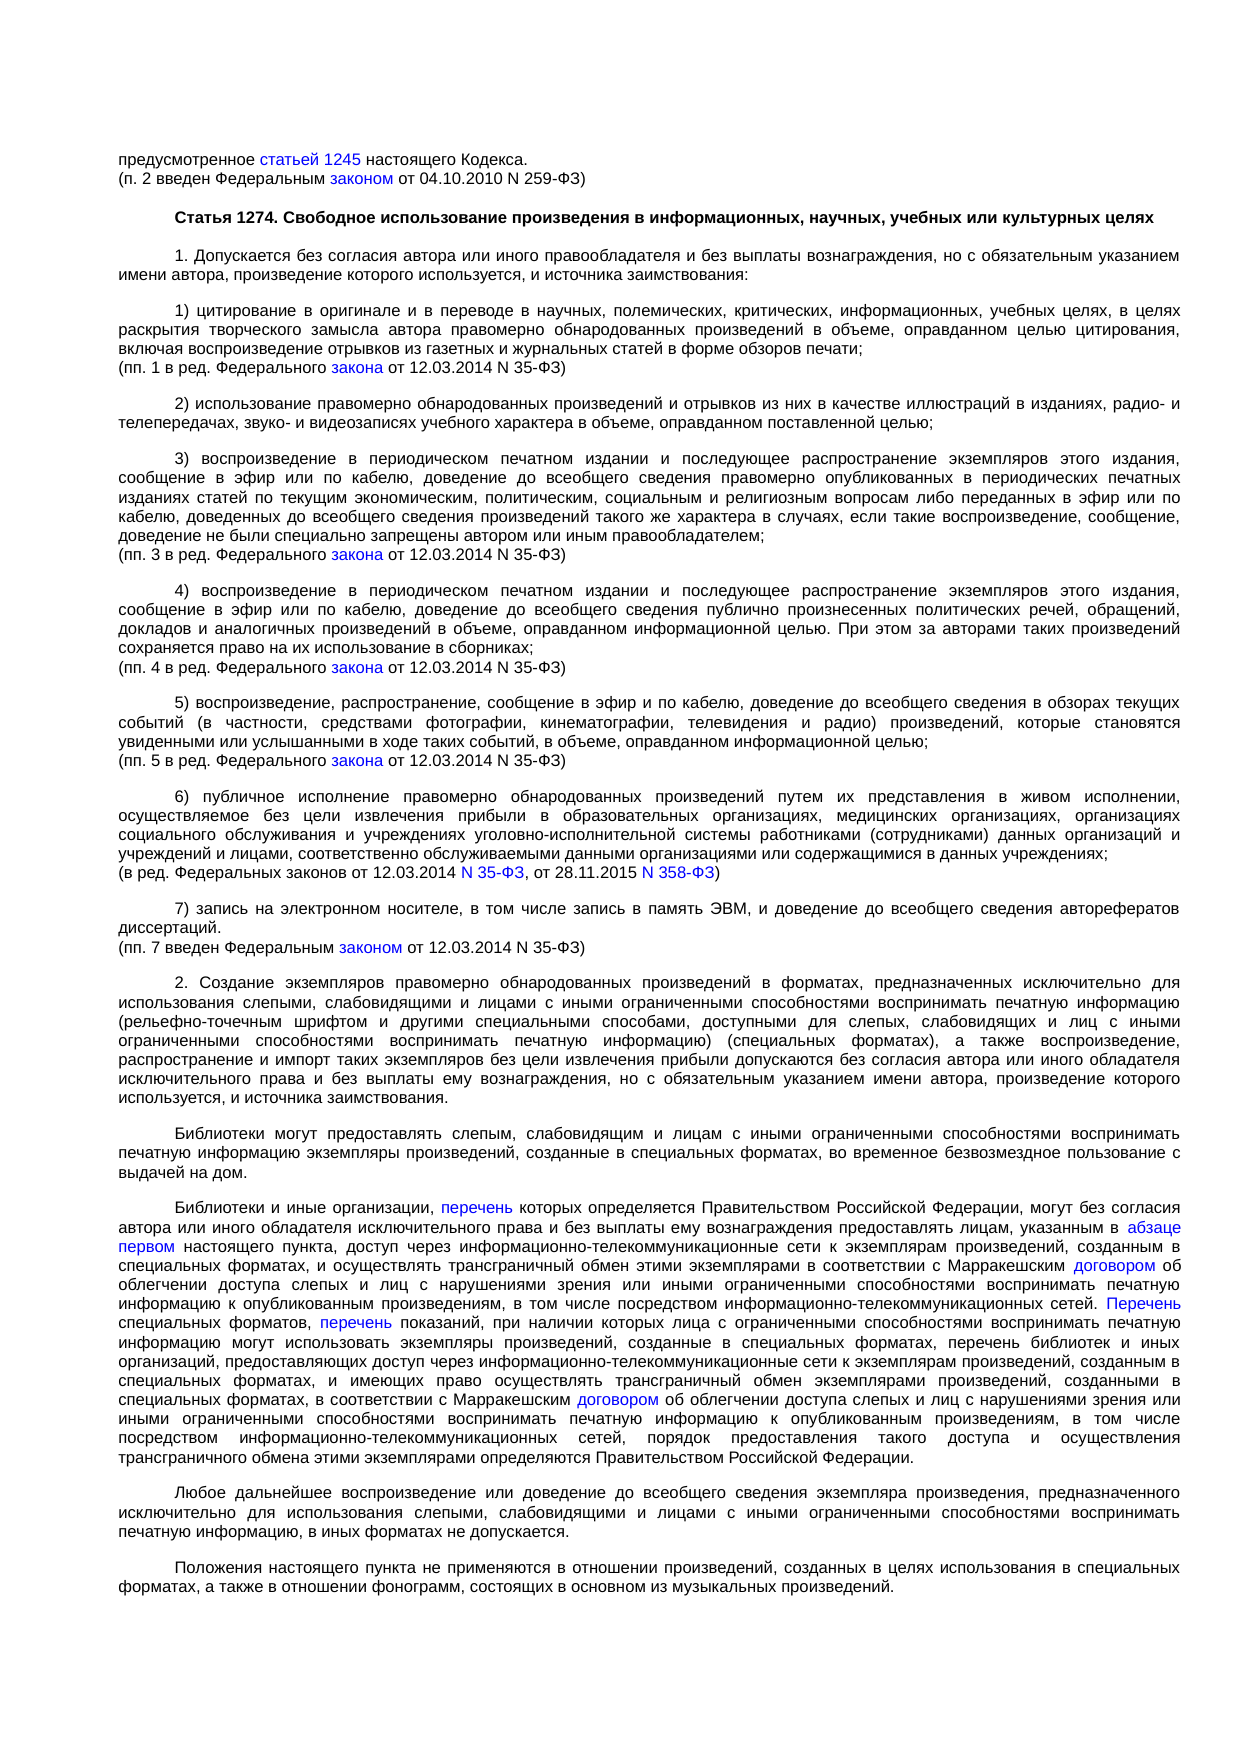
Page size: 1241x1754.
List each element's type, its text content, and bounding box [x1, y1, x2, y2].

text (в ред. Федеральных законов от 12.03.2014 N 35-ФЗ, от 28.11.2015 N 358-ФЗ) [118, 863, 1181, 882]
text 1) цитирование в оригинале и в переводе в научных, полемических, критических, информационных, учебных целях, в целях раскрытия творческого замысла автора правомерно обнародованных произведений в объеме, оправданном целью цитирования, включая воспроизведение отрывков из газетных и журнальных статей в форме обзоров печати; [118, 301, 1181, 358]
text 5) воспроизведение, распространение, сообщение в эфир и по кабелю, доведение до всеобщего сведения в обзорах текущих событий (в частности, средствами фотографии, кинематографии, телевидения и радио) произведений, которые становятся увиденными или услышанными в ходе таких событий, в объеме, оправданном информационной целью; [118, 693, 1181, 751]
text 3) воспроизведение в периодическом печатном издании и последующее распространение экземпляров этого издания, сообщение в эфир или по кабелю, доведение до всеобщего сведения правомерно опубликованных в периодических печатных изданиях статей по текущим экономическим, политическим, социальным и религиозным вопросам либо переданных в эфир или по кабелю, доведенных до всеобщего сведения произведений такого же характера в случаях, если такие воспроизведение, сообщение, доведение не были специально запрещены автором или иным правообладателем; [118, 449, 1181, 545]
text Положения настоящего пункта не применяются в отношении произведений, созданных в целях использования в специальных форматах, а также в отношении фонограмм, состоящих в основном из музыкальных произведений. [118, 1557, 1181, 1596]
text 4) воспроизведение в периодическом печатном издании и последующее распространение экземпляров этого издания, сообщение в эфир или по кабелю, доведение до всеобщего сведения публично произнесенных политических речей, обращений, докладов и аналогичных произведений в объеме, оправданном информационной целью. При этом за авторами таких произведений сохраняется право на их использование в сборниках; [118, 581, 1181, 657]
text 2) использование правомерно обнародованных произведений и отрывков из них в качестве иллюстраций в изданиях, радио- и телепередачах, звуко- и видеозаписях учебного характера в объеме, оправданном поставленной целью; [118, 394, 1181, 432]
text Любое дальнейшее воспроизведение или доведение до всеобщего сведения экземпляра произведения, предназначенного исключительно для использования слепыми, слабовидящими и лицами с иными ограниченными способностями воспринимать печатную информацию, в иных форматах не допускается. [118, 1483, 1181, 1541]
text предусмотренное статьей 1245 настоящего Кодекса. [118, 150, 1181, 169]
text 7) запись на электронном носителе, в том числе запись в память ЭВМ, и доведение до всеобщего сведения авторефератов диссертаций. [118, 899, 1181, 937]
text 1. Допускается без согласия автора или иного правообладателя и без выплаты вознаграждения, но с обязательным указанием имени автора, произведение которого используется, и источника заимствования: [118, 246, 1181, 284]
text Библиотеки могут предоставлять слепым, слабовидящим и лицам с иными ограниченными способностями воспринимать печатную информацию экземпляры произведений, созданные в специальных форматах, во временное безвозмездное пользование с выдачей на дом. [118, 1124, 1181, 1182]
text (пп. 7 введен Федеральным законом от 12.03.2014 N 35-ФЗ) [118, 937, 1181, 957]
text Библиотеки и иные организации, перечень которых определяется Правительством Российской Федерации, могут без согласия автора или иного обладателя исключительного права и без выплаты ему вознаграждения предоставлять лицам, указанным в абзаце первом настоящего пункта, доступ через информационно-телекоммуникационные сети к экземплярам произведений, созданным в специальных форматах, и осуществлять трансграничный обмен этими экземплярами в соответствии с Марракешским договором об облегчении доступа слепых и лиц с нарушениями зрения или иными ограниченными способностями воспринимать печатную информацию к опубликованным произведениям, в том числе посредством информационно-телекоммуникационных сетей. Перечень специальных форматов, перечень показаний, при наличии которых лица с ограниченными способностями воспринимать печатную информацию могут использовать экземпляры произведений, созданные в специальных форматах, перечень библиотек и иных организаций, предоставляющих доступ через информационно-телекоммуникационные сети к экземплярам произведений, созданным в специальных форматах, и имеющих право осуществлять трансграничный обмен экземплярами произведений, созданными в специальных форматах, в соответствии с Марракешским договором об облегчении доступа слепых и лиц с нарушениями зрения или иными ограниченными способностями воспринимать печатную информацию к опубликованным произведениям, в том числе посредством информационно-телекоммуникационных сетей, порядок предоставления такого доступа и осуществления трансграничного обмена этими экземплярами определяются Правительством Российской Федерации. [118, 1198, 1181, 1467]
text (пп. 3 в ред. Федерального закона от 12.03.2014 N 35-ФЗ) [118, 545, 1181, 564]
text (пп. 5 в ред. Федерального закона от 12.03.2014 N 35-ФЗ) [118, 751, 1181, 770]
text 6) публичное исполнение правомерно обнародованных произведений путем их представления в живом исполнении, осуществляемое без цели извлечения прибыли в образовательных организациях, медицинских организациях, организациях социального обслуживания и учреждениях уголовно-исполнительной системы работниками (сотрудниками) данных организаций и учреждений и лицами, соответственно обслуживаемыми данными организациями или содержащимися в данных учреждениях; [118, 787, 1181, 863]
text (пп. 1 в ред. Федерального закона от 12.03.2014 N 35-ФЗ) [118, 358, 1181, 377]
text 2. Создание экземпляров правомерно обнародованных произведений в форматах, предназначенных исключительно для использования слепыми, слабовидящими и лицами с иными ограниченными способностями воспринимать печатную информацию (рельефно-точечным шрифтом и другими специальными способами, доступными для слепых, слабовидящих и лиц с иными ограниченными способностями воспринимать печатную информацию) (специальных форматах), а также воспроизведение, распространение и импорт таких экземпляров без цели извлечения прибыли допускаются без согласия автора или иного обладателя исключительного права и без выплаты ему вознаграждения, но с обязательным указанием имени автора, произведение которого используется, и источника заимствования. [118, 973, 1181, 1107]
text (п. 2 введен Федеральным законом от 04.10.2010 N 259-ФЗ) [118, 169, 1181, 188]
subtitle Статья 1274. Свободное использование произведения в информационных, научных, учебных или культурных целях [118, 207, 1181, 227]
text (пп. 4 в ред. Федерального закона от 12.03.2014 N 35-ФЗ) [118, 657, 1181, 677]
